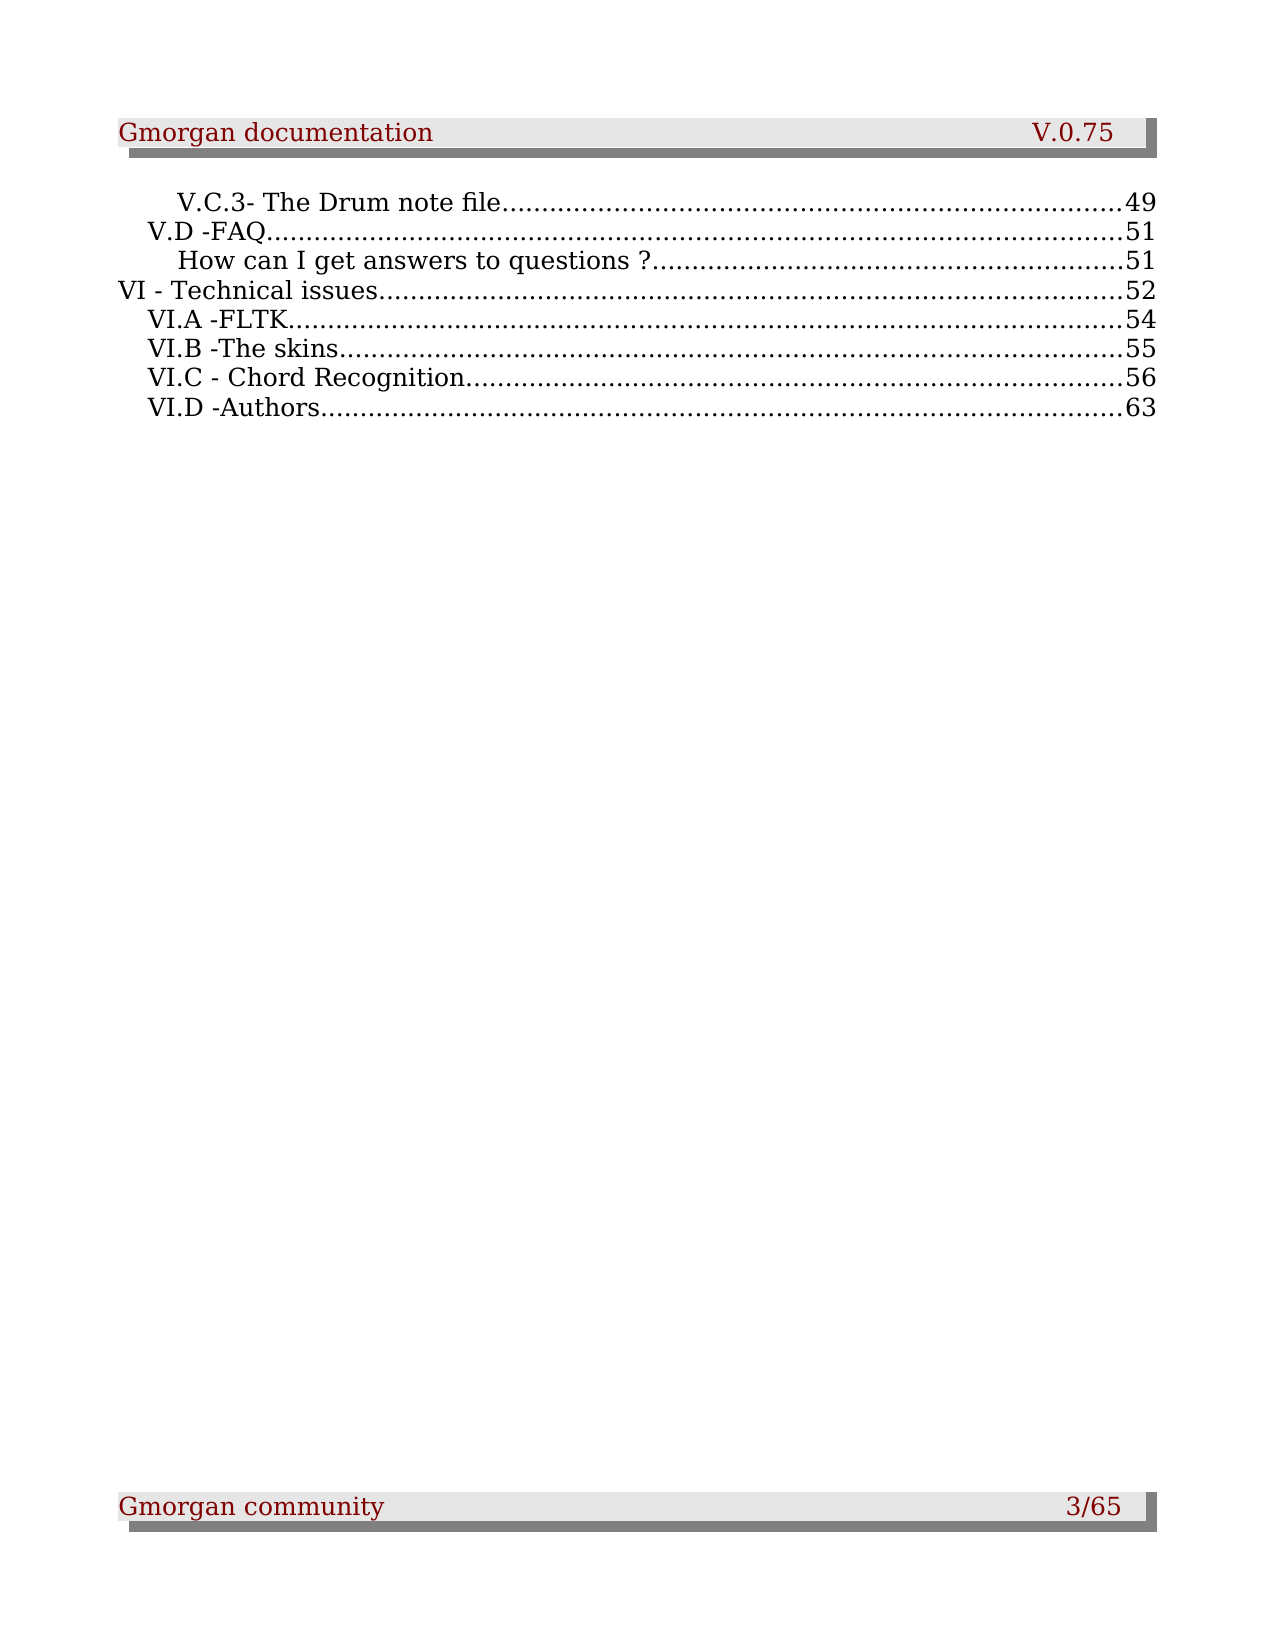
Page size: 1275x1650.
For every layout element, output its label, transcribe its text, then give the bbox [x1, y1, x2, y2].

text VI.D -Authors 63 [148, 393, 1157, 422]
text VI.C - Chord Recognition 56 [148, 364, 1157, 393]
text VI.A -FLTK 54 [148, 305, 1157, 334]
text VI.B -The skins 55 [148, 334, 1157, 364]
text VI - Technical issues 52 [118, 276, 1157, 305]
text V.C.3- The Drum note file 49 [177, 188, 1157, 217]
text V.D -FAQ 51 [148, 217, 1157, 247]
text How can I get answers to questions ? 51 [177, 247, 1157, 276]
